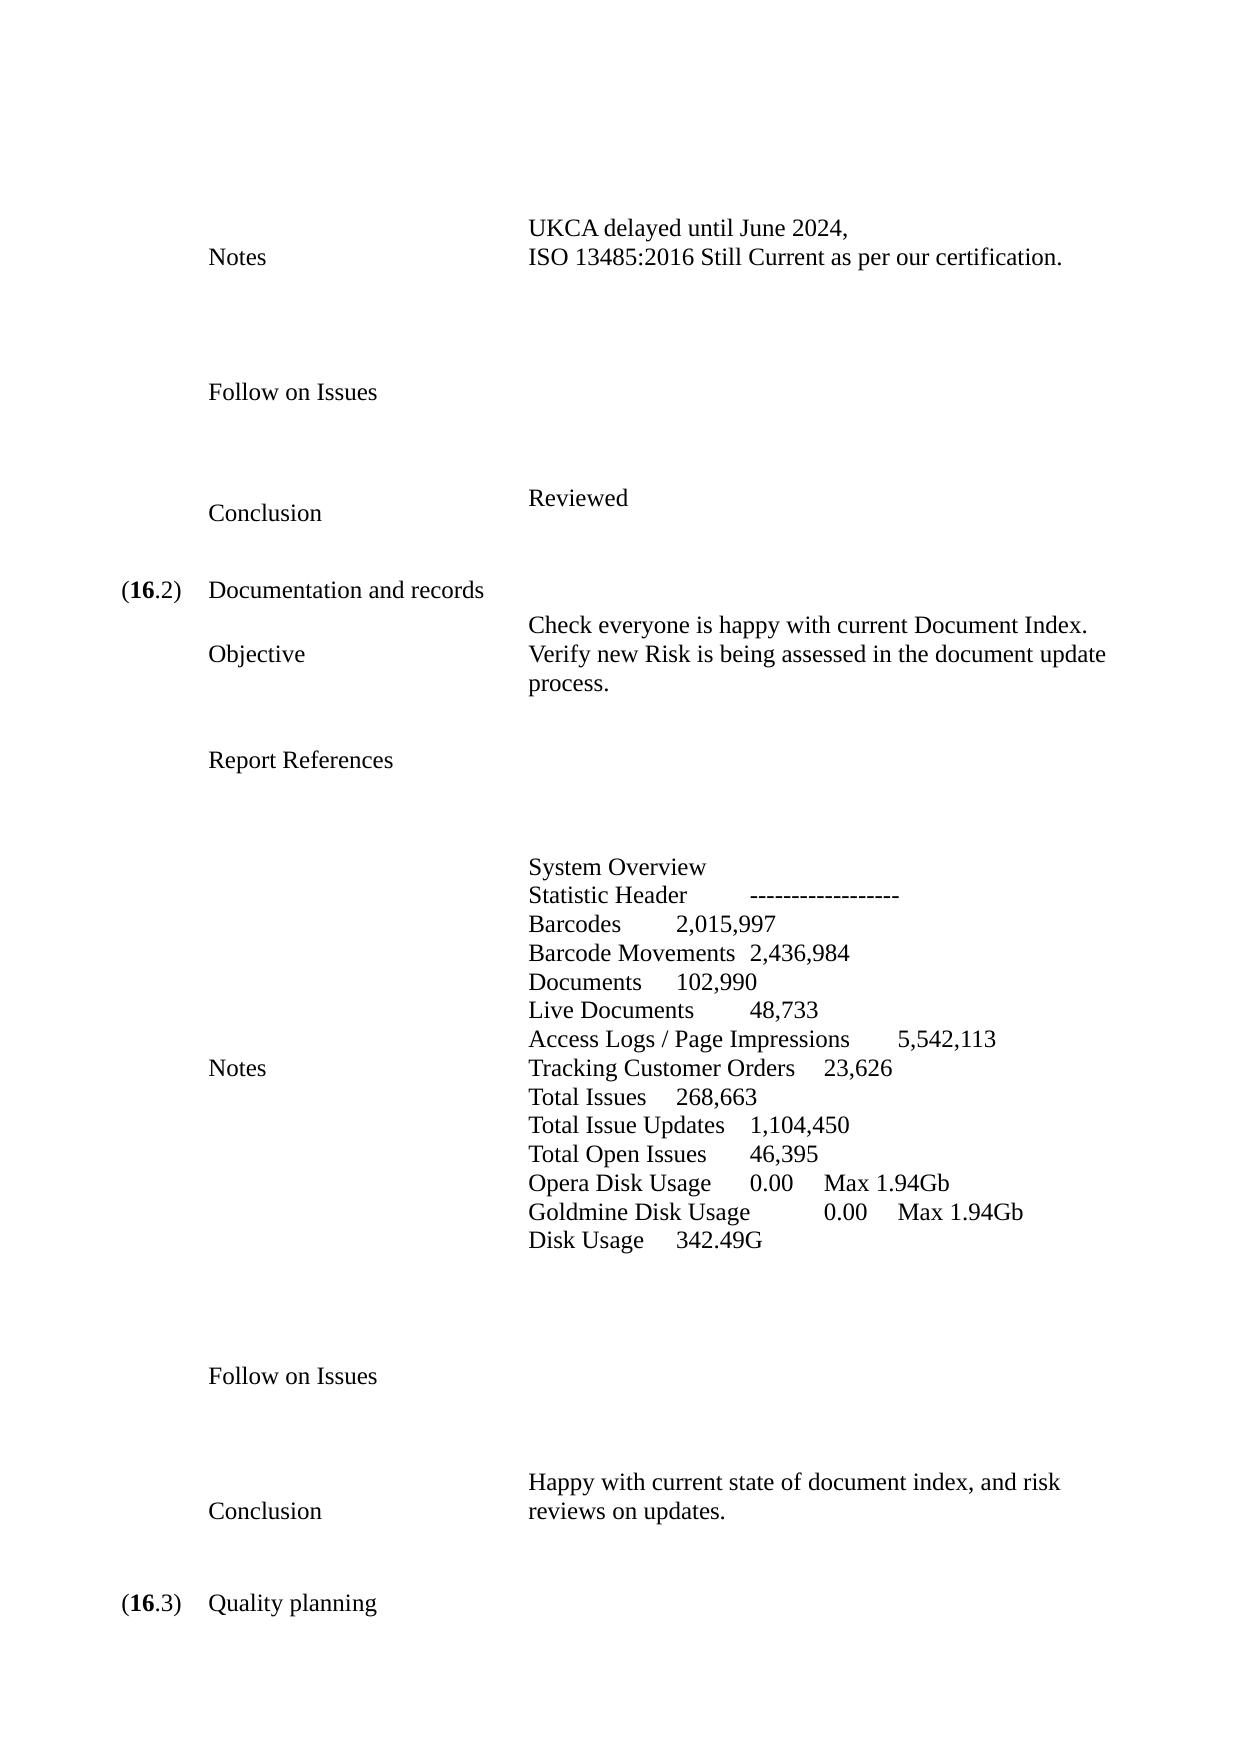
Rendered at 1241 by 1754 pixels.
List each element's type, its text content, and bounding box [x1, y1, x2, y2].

table_cell Documentation and records [205, 573, 525, 607]
table_cell Quality planning [205, 1585, 525, 1620]
table_cell Reviewed [525, 452, 1122, 573]
table_cell Report References [205, 699, 525, 820]
table_cell System Overview Statistic Header ------------------ Barcodes 2,015,997 Barcode Movements 2,436,984 Documents 102,990 Live Documents 48,733 Access Logs / Page Impressions 5,542,113 Tracking Customer Orders 23,626 Total Issues 268,663 Total Issue Updates 1,104,450 Total Open Issues 46,395 Opera Disk Usage 0.00 Max 1.94Gb Goldmine Disk Usage 0.00 Max 1.94Gb Disk Usage 342.49G [525, 820, 1122, 1315]
table_cell [118, 699, 205, 820]
table_cell [525, 699, 1122, 820]
table_cell [118, 181, 205, 331]
table_cell Notes [205, 820, 525, 1315]
table_cell Check everyone is happy with current Document Index. Verify new Risk is being assessed in the document update process. [525, 607, 1122, 699]
table_cell [525, 118, 1122, 181]
table_cell Notes [205, 181, 525, 331]
table_cell [118, 331, 205, 452]
table_cell [118, 1315, 205, 1436]
table_cell Conclusion [205, 1436, 525, 1585]
table_cell UKCA delayed until June 2024, ISO 13485:2016 Still Current as per our certification. [525, 181, 1122, 331]
table_cell Follow on Issues [205, 1315, 525, 1436]
table_cell [118, 1436, 205, 1585]
table_cell [525, 573, 1122, 607]
table_cell [118, 118, 205, 181]
table_cell Objective [205, 607, 525, 699]
table_cell [525, 331, 1122, 452]
table_cell (16.2) [118, 573, 205, 607]
table_cell [118, 820, 205, 1315]
table_cell [118, 452, 205, 573]
table_cell [205, 118, 525, 181]
table_cell [525, 1315, 1122, 1436]
table_cell (16.3) [118, 1585, 205, 1620]
table_cell [525, 1585, 1122, 1620]
table_cell Conclusion [205, 452, 525, 573]
table_cell [118, 607, 205, 699]
table_cell Happy with current state of document index, and risk reviews on updates. [525, 1436, 1122, 1585]
table_cell Follow on Issues [205, 331, 525, 452]
